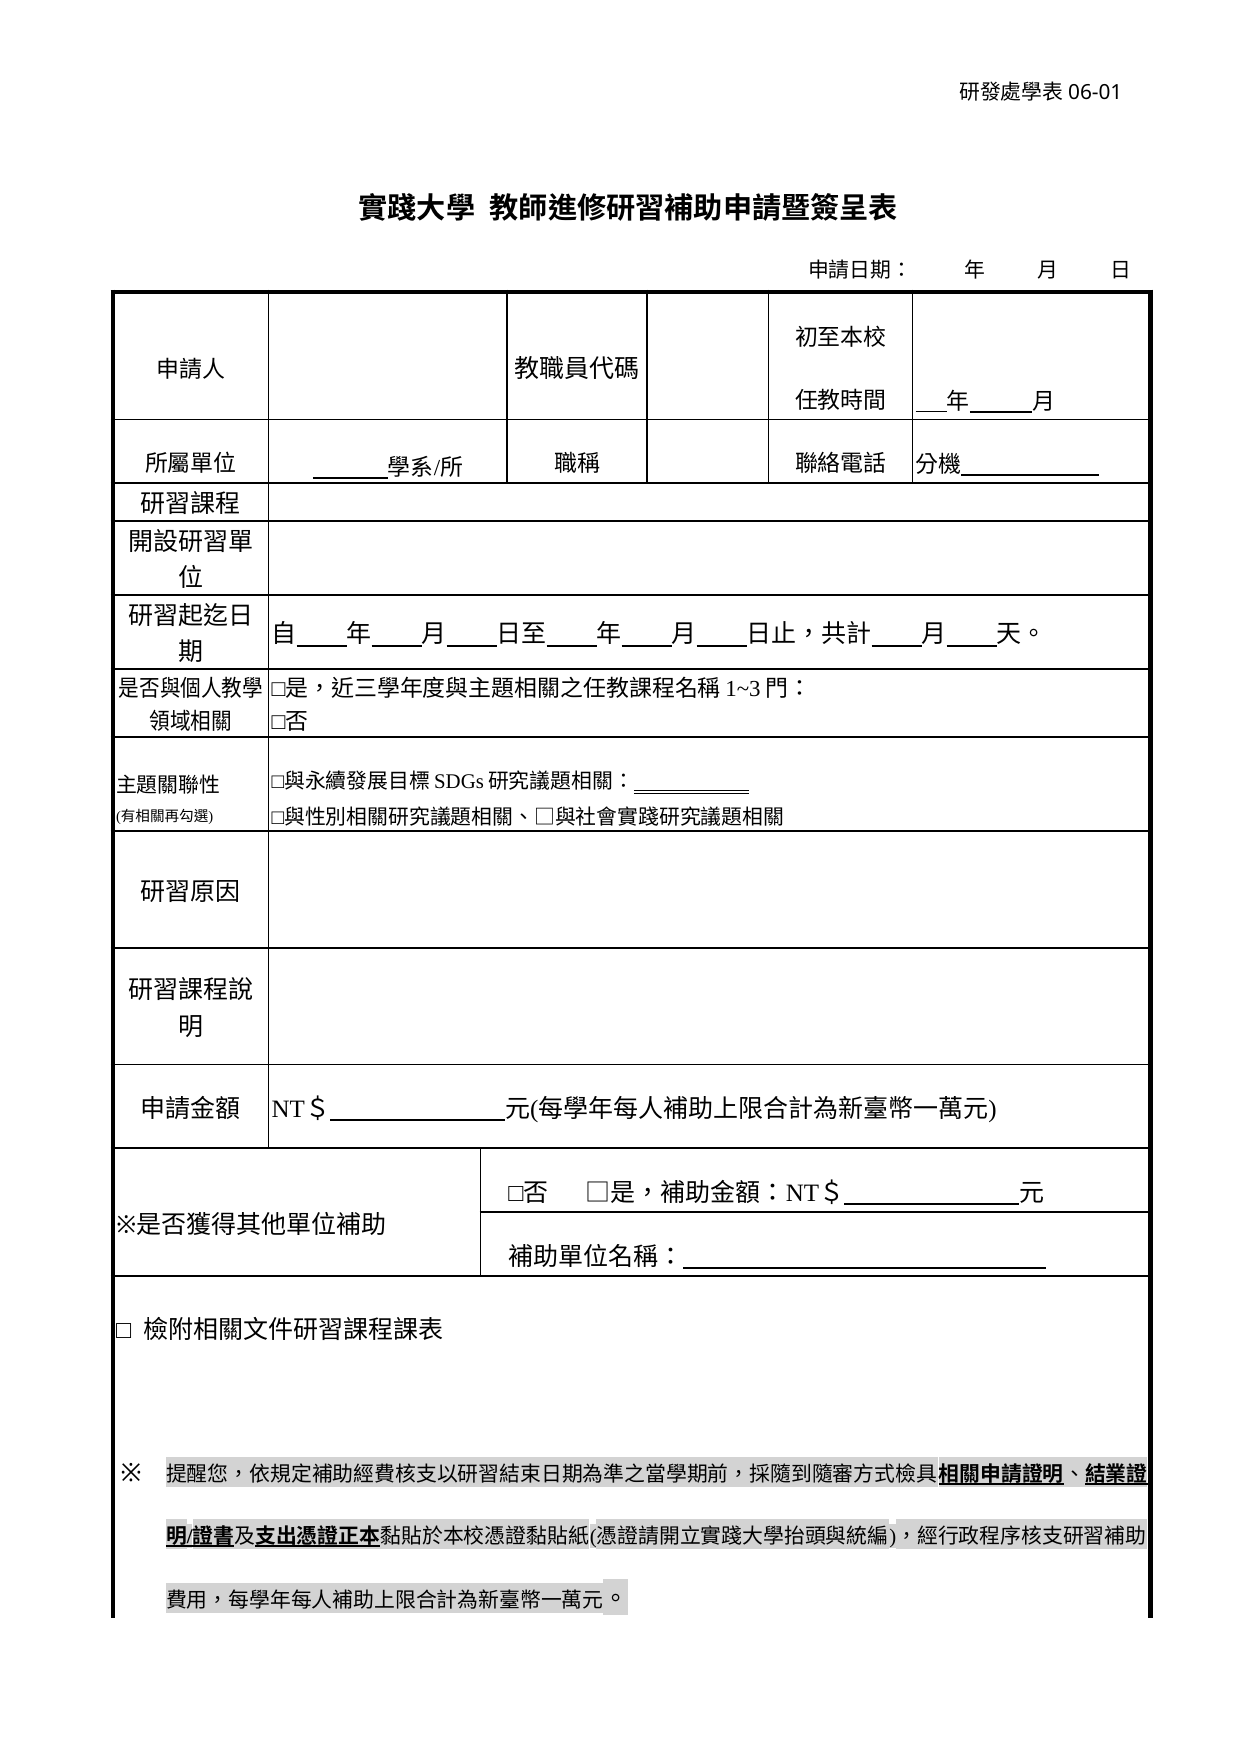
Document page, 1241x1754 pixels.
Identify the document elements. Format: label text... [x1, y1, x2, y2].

table_cell [269, 522, 1148, 594]
text 申請日期： 年 月 日 [118, 227, 1131, 289]
table_cell □與永續發展目標SDGs研究議題相關： □與性別相關研究議題相關、□與社會實踐研究議題相關 [269, 738, 1148, 830]
table_cell 自 年 月 日至 年 月 日止，共計 月 天。 [269, 596, 1148, 668]
table_cell 職稱 [508, 420, 646, 482]
text 實踐大學 教師進修研習補助申請暨簽呈表 [43, 164, 1213, 227]
table_cell [648, 420, 768, 482]
table_cell 研習課程 [115, 484, 268, 520]
table_cell 主題關聯性 (有相關再勾選) [115, 738, 268, 830]
table_cell 補助單位名稱： [481, 1213, 1148, 1275]
table_header 初至本校 任教時間 [769, 294, 912, 419]
table_cell 開設研習單位 [115, 522, 268, 594]
table_cell 所屬單位 [115, 420, 268, 482]
table_cell □是，近三學年度與主題相關之任教課程名稱1~3門： □否 [269, 670, 1148, 736]
table_cell 是否與個人教學 領域相關 [115, 670, 268, 736]
table_cell □ 檢附相關文件研習課程課表 提醒您，依規定補助經費核支以研習結束日期為準之當學期前，採隨到隨審方式檢具相關申請證明、結業證明/證書及支出憑證正本黏貼於本校憑證黏貼紙(憑證請開立實踐大學抬頭與統編)，經行政程序核支研習補助費用，每學年每人補助上限合計為新臺幣一萬元。 [115, 1277, 1148, 1617]
table_cell 申請金額 [115, 1065, 268, 1147]
table_cell 聯絡電話 [769, 420, 912, 482]
table_cell 分機 [913, 420, 1148, 482]
table_cell [269, 484, 1148, 520]
table_header 教職員代碼 [508, 294, 646, 419]
table_cell 學系/所 [269, 420, 506, 482]
table_cell NT＄ 元(每學年每人補助上限合計為新臺幣一萬元) [269, 1065, 1148, 1147]
table_cell 研習課程說明 [115, 949, 268, 1063]
table_cell 研習起迄日期 [115, 596, 268, 668]
table_cell ※是否獲得其他單位補助 [115, 1149, 480, 1275]
table_cell [269, 949, 1148, 1063]
table_cell □否 □是，補助金額：NT＄ 元 [481, 1149, 1148, 1211]
table_header [648, 294, 768, 419]
table_header [269, 294, 506, 419]
table_header 年 月 [913, 294, 1148, 419]
table_cell [269, 832, 1148, 947]
table_cell 研習原因 [115, 832, 268, 947]
table_header 申請人 [115, 294, 268, 419]
